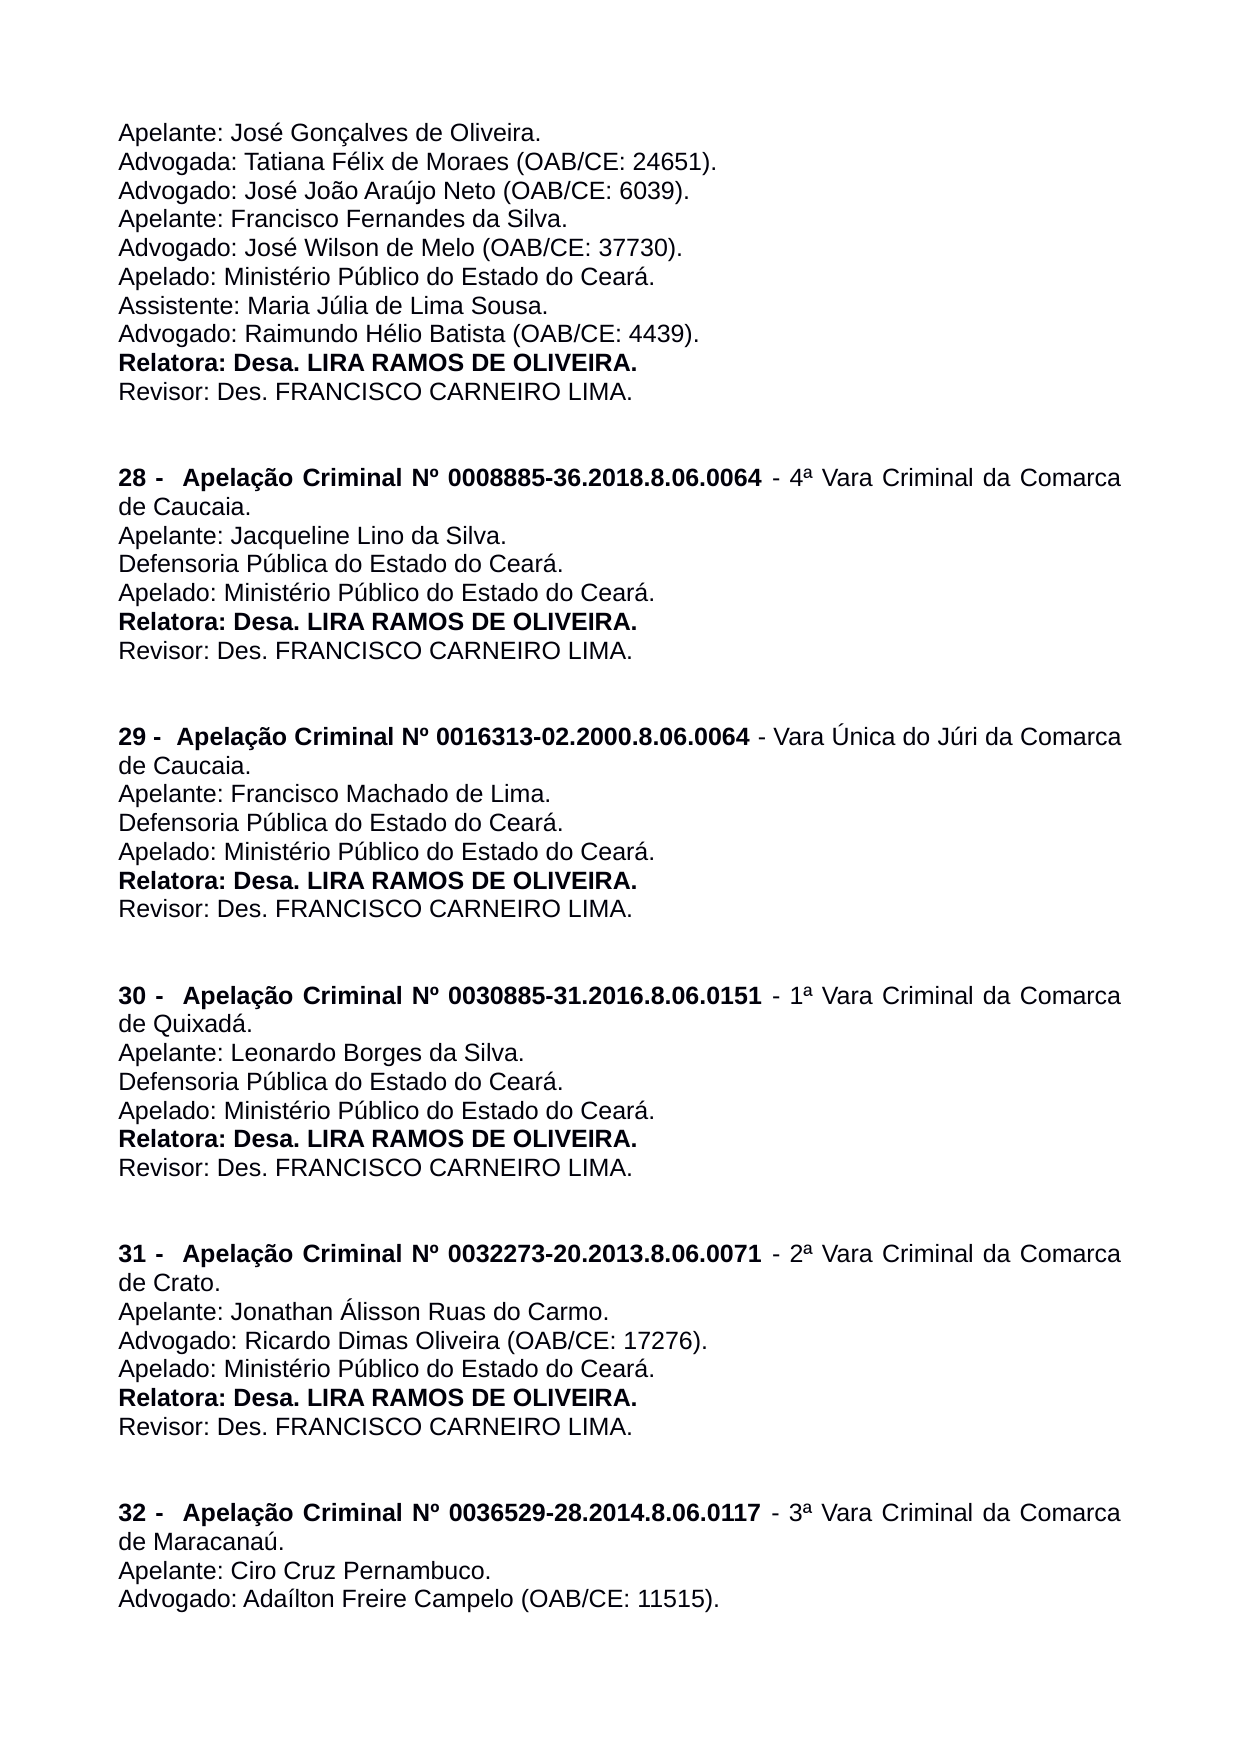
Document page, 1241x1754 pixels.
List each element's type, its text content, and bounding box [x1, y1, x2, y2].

text Relatora: Desa. LIRA RAMOS DE OLIVEIRA. [118, 866, 1122, 894]
text Advogado: José João Araújo Neto (OAB/CE: 6039). [118, 176, 1122, 204]
text Apelante: José Gonçalves de Oliveira. [118, 118, 1122, 147]
text 31 - Apelação Criminal Nº 0032273-20.2013.8.06.0071 - 2ª Vara Criminal da Comarca de Crato. [118, 1239, 1122, 1297]
text Relatora: Desa. LIRA RAMOS DE OLIVEIRA. [118, 607, 1122, 636]
text Revisor: Des. FRANCISCO CARNEIRO LIMA. [118, 636, 1122, 664]
text Advogado: Adaílton Freire Campelo (OAB/CE: 11515). [118, 1584, 1122, 1613]
text Apelante: Jonathan Álisson Ruas do Carmo. [118, 1297, 1122, 1326]
text Defensoria Pública do Estado do Ceará. [118, 808, 1122, 837]
text Relatora: Desa. LIRA RAMOS DE OLIVEIRA. [118, 1124, 1122, 1153]
text Relatora: Desa. LIRA RAMOS DE OLIVEIRA. [118, 1383, 1122, 1412]
text Revisor: Des. FRANCISCO CARNEIRO LIMA. [118, 894, 1122, 923]
text Defensoria Pública do Estado do Ceará. [118, 1067, 1122, 1096]
text Apelado: Ministério Público do Estado do Ceará. [118, 578, 1122, 607]
text Apelante: Leonardo Borges da Silva. [118, 1038, 1122, 1067]
text Revisor: Des. FRANCISCO CARNEIRO LIMA. [118, 1412, 1122, 1441]
text Revisor: Des. FRANCISCO CARNEIRO LIMA. [118, 1153, 1122, 1182]
text Apelante: Jacqueline Lino da Silva. [118, 521, 1122, 549]
text Advogado: Ricardo Dimas Oliveira (OAB/CE: 17276). [118, 1326, 1122, 1354]
text 32 - Apelação Criminal Nº 0036529-28.2014.8.06.0117 - 3ª Vara Criminal da Comarca de Maracanaú. [118, 1498, 1122, 1556]
text 30 - Apelação Criminal Nº 0030885-31.2016.8.06.0151 - 1ª Vara Criminal da Comarca de Quixadá. [118, 981, 1122, 1038]
text Apelado: Ministério Público do Estado do Ceará. [118, 837, 1122, 866]
text Apelante: Francisco Machado de Lima. [118, 779, 1122, 808]
text Advogada: Tatiana Félix de Moraes (OAB/CE: 24651). [118, 147, 1122, 176]
text Advogado: Raimundo Hélio Batista (OAB/CE: 4439). [118, 319, 1122, 348]
text 29 - Apelação Criminal Nº 0016313-02.2000.8.06.0064 - Vara Única do Júri da Comarca de Caucaia. [118, 722, 1122, 779]
text Assistente: Maria Júlia de Lima Sousa. [118, 291, 1122, 319]
text Advogado: José Wilson de Melo (OAB/CE: 37730). [118, 233, 1122, 262]
text Apelante: Francisco Fernandes da Silva. [118, 204, 1122, 233]
text Defensoria Pública do Estado do Ceará. [118, 549, 1122, 578]
text Apelado: Ministério Público do Estado do Ceará. [118, 1096, 1122, 1124]
text 28 - Apelação Criminal Nº 0008885-36.2018.8.06.0064 - 4ª Vara Criminal da Comarca de Caucaia. [118, 463, 1122, 521]
text Apelado: Ministério Público do Estado do Ceará. [118, 262, 1122, 291]
text Revisor: Des. FRANCISCO CARNEIRO LIMA. [118, 377, 1122, 406]
text Apelado: Ministério Público do Estado do Ceará. [118, 1354, 1122, 1383]
text Relatora: Desa. LIRA RAMOS DE OLIVEIRA. [118, 348, 1122, 377]
text Apelante: Ciro Cruz Pernambuco. [118, 1556, 1122, 1584]
